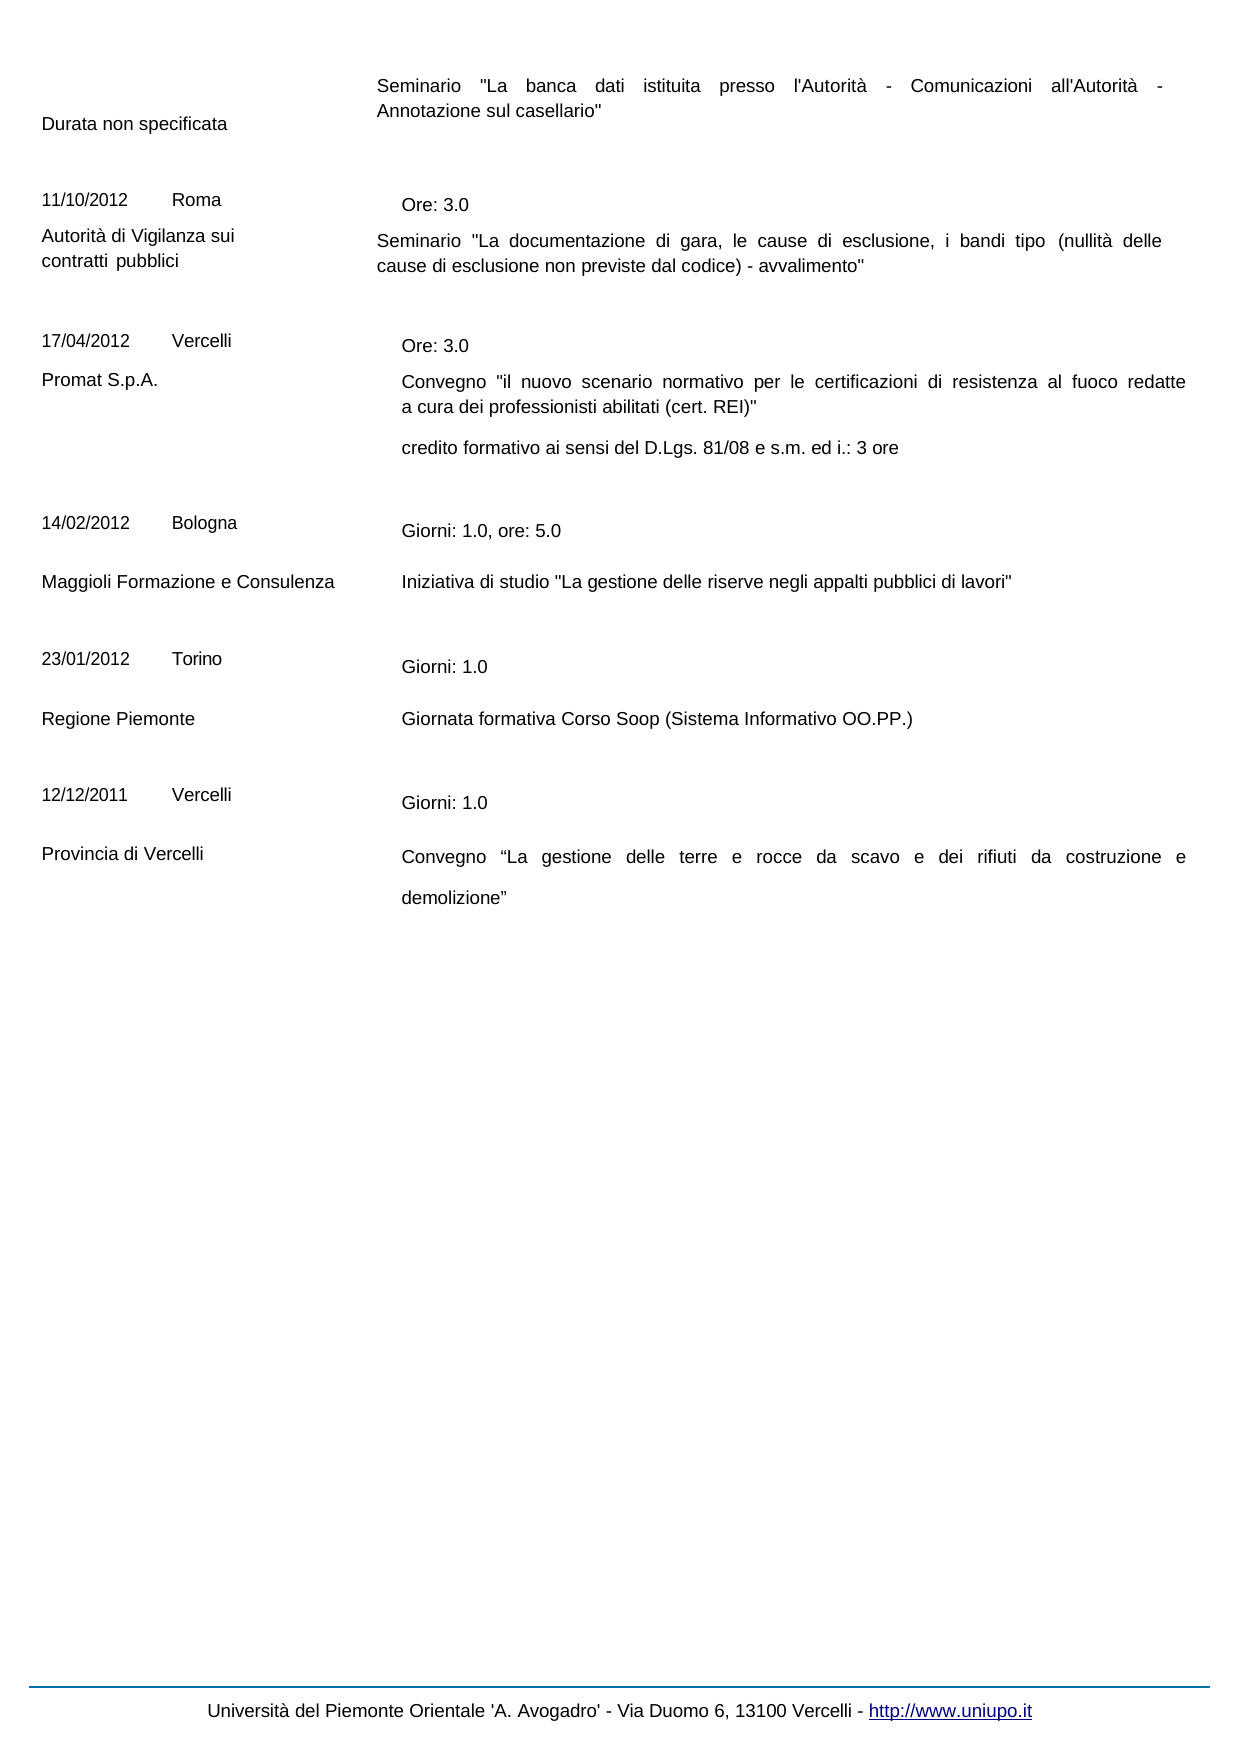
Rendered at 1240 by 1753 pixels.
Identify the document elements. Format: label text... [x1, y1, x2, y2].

text Provincia di Vercelli Convegno “La gestione delle terre e rocce da scavo e dei rifiuti da costruzione e [41, 843, 1223, 867]
text Giorni: 1.0 [401, 792, 1223, 814]
text Giorni: 1.0 [401, 656, 1223, 677]
text Giorni: 1.0, ore: 5.0 [401, 520, 1223, 541]
text demolizione” [401, 887, 1223, 909]
text credito formativo ai sensi del D.Lgs. 81/08 e s.m. ed i.: 3 ore [401, 437, 1223, 458]
text Seminario "La banca dati istituita presso l'Autorità - Comunicazioni all'Autorità - Annotazione sul casellario" [377, 75, 1195, 121]
text Ore: 3.0 [401, 335, 1223, 356]
text Durata non specificata [41, 113, 306, 135]
text Promat S.p.A. Convegno "il nuovo scenario normativo per le certificazioni di resistenza al fuoco redatte a cura dei professionisti abilitati (cert. REI)" [41, 369, 1192, 417]
text Ore: 3.0 [401, 193, 1223, 215]
text 17/04/2012 Vercelli [41, 330, 232, 351]
text Seminario "La documentazione di gara, le cause di esclusione, i bandi tipo (nullità delle cause di esclusione non previste dal codice) - avvalimento" [377, 230, 1195, 276]
text 23/01/2012 Torino [41, 648, 223, 670]
text Regione Piemonte Giornata formativa Corso Soop (Sistema Informativo OO.PP.) [41, 707, 1223, 729]
text 12/12/2011 Vercelli [41, 784, 232, 806]
text Autorità di Vigilanza sui contratti pubblici [41, 225, 306, 271]
text 11/10/2012 Roma [41, 188, 306, 210]
text Maggioli Formazione e Consulenza Iniziativa di studio "La gestione delle riserve negli appalti pubblici di lavori" [41, 571, 1223, 593]
text 14/02/2012 Bologna [41, 512, 240, 533]
